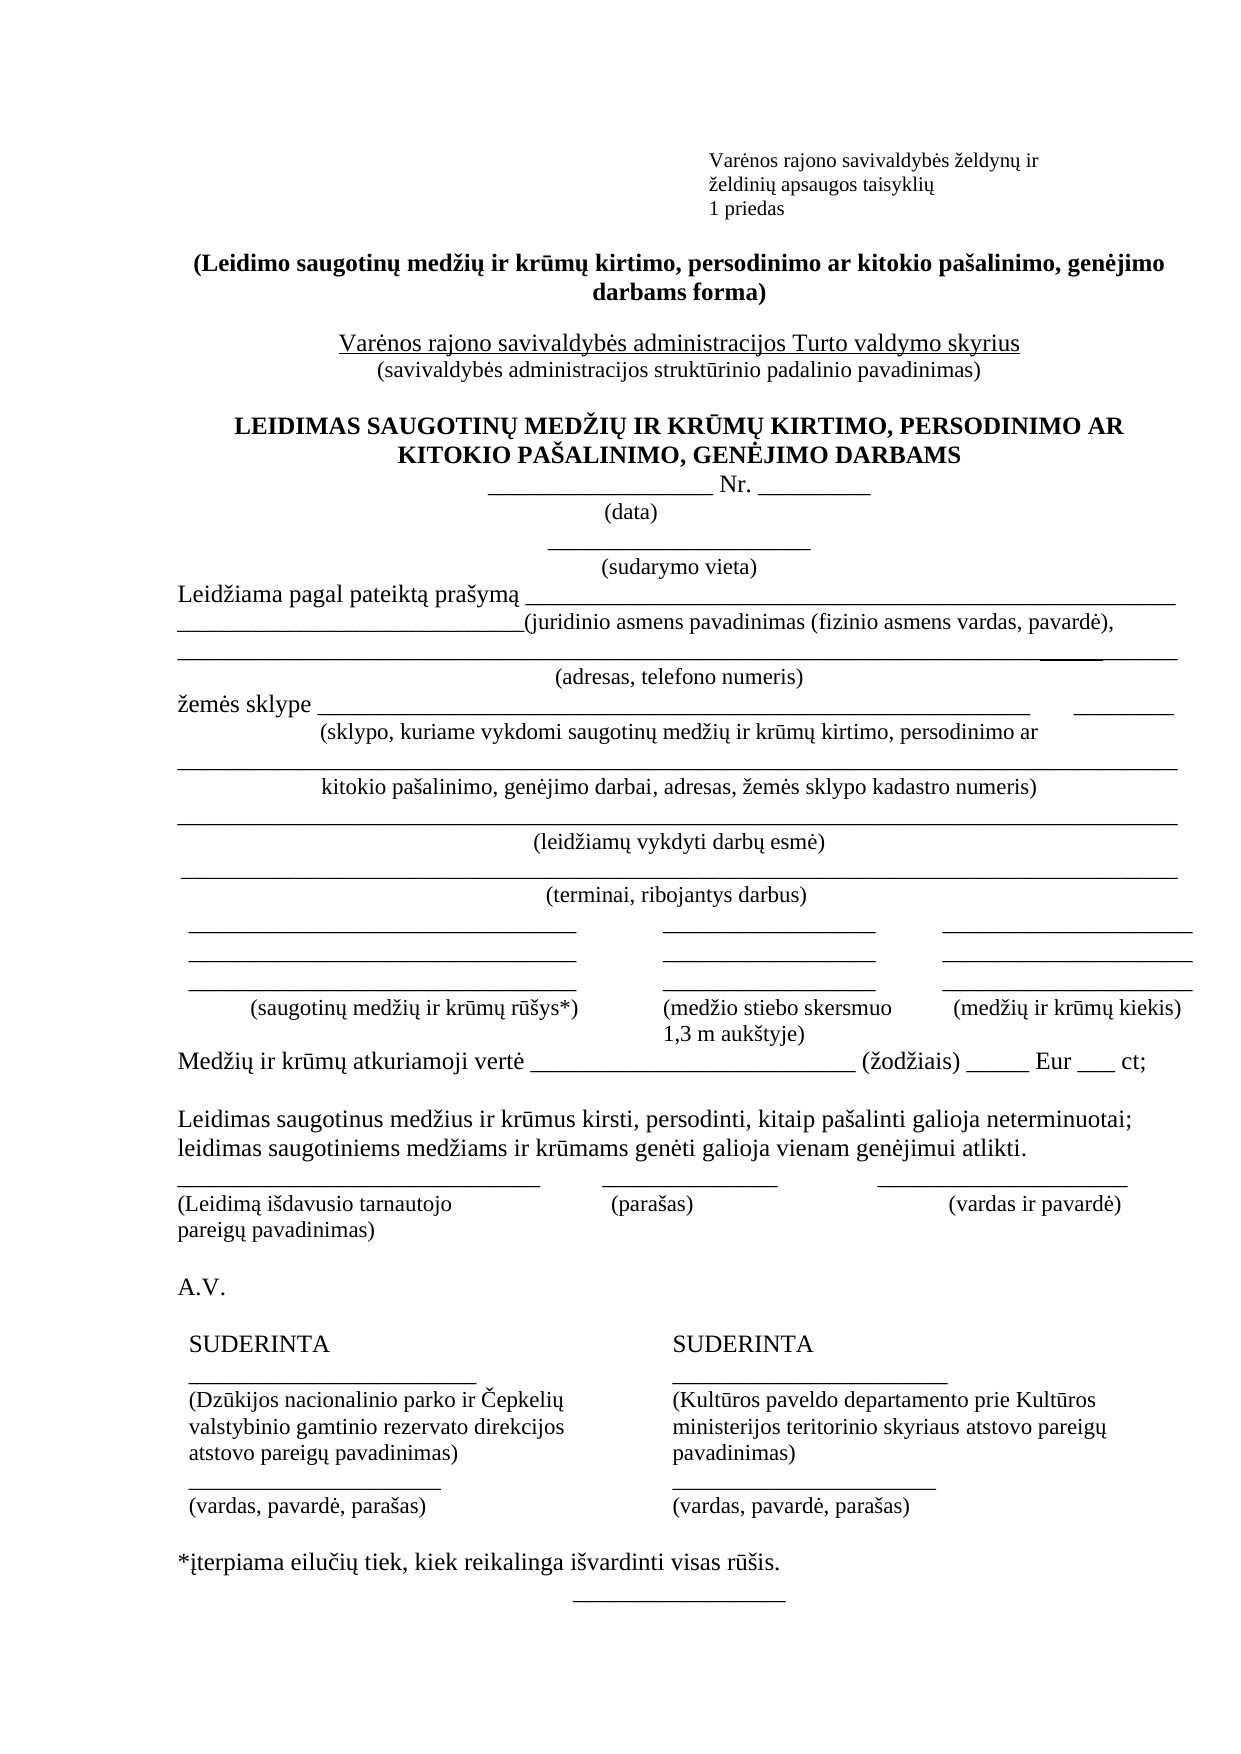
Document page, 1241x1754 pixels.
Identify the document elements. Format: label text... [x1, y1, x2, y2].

text _____________________________________________________________________ ______ [177, 634, 1181, 663]
text Medžių ir krūmų atkuriamoji vertė __________________________ (žodžiais) _____ Eur ___ ct; [177, 1046, 1181, 1104]
text A.V. [177, 1272, 1181, 1300]
text ________________________________________________________________________________ [177, 744, 1181, 773]
text (Leidimą išdavusio tarnautojo (parašas) (vardas ir pavardė) [177, 1190, 1181, 1216]
text _____________________ [177, 524, 1181, 553]
text Varėnos rajono savivaldybės želdynų ir [709, 148, 1181, 172]
text *įterpiama eilučių tiek, kiek reikalinga išvardinti visas rūšis. [177, 1547, 1181, 1576]
text pareigų pavadinimas) [177, 1216, 1181, 1243]
text (juridinio asmens pavadinimas (fizinio asmens vardas, pavardė), [177, 608, 1181, 634]
table_header _______________________________ _______________________________ _______________________________ (saugotinų medžių ir krūmų rūšys*) [177, 908, 652, 1046]
text _______________________________________________________________________________________ [177, 855, 1181, 881]
text 1 priedas [709, 196, 1181, 220]
text _________________ [177, 1576, 1181, 1604]
text _____________________________ ______________ ____________________ [177, 1161, 1181, 1190]
table_header SUDERINTA _______________________ (Dzūkijos nacionalinio parko ir Čepkelių valstybinio gamtinio rezervato direkcijos atstovo pareigų pavadinimas) ______________________ (vardas, pavardė, parašas) [177, 1300, 661, 1518]
text (Leidimo saugotinų medžių ir krūmų kirtimo, persodinimo ar kitokio pašalinimo, genėjimo darbams forma) [177, 248, 1181, 306]
text Varėnos rajono savivaldybės administracijos Turto valdymo skyrius [177, 328, 1181, 356]
text (savivaldybės administracijos struktūrinio padalinio pavadinimas) [177, 356, 1181, 383]
text Leidžiama pagal pateiktą prašymą ____________________________________________________ [177, 579, 1181, 608]
table_header SUDERINTA ______________________ (Kultūros paveldo departamento prie Kultūros ministerijos teritorinio skyriaus atstovo pareigų pavadinimas) _______________________ (vardas, pavardė, parašas) [661, 1300, 1148, 1518]
text Leidimas saugotinus medžius ir krūmus kirsti, persodinti, kitaip pašalinti galioja neterminuotai; leidimas saugotiniems medžiams ir krūmams genėti galioja vienam genėjimui atlikti. [177, 1104, 1181, 1161]
text (adresas, telefono numeris) [177, 663, 1181, 689]
table_header ____________________ ____________________ ____________________ (medžių ir krūmų kiekis) [931, 908, 1204, 1046]
text __________________ Nr. _________ [177, 469, 1181, 498]
text ________________________________________________________________________________ [177, 799, 1181, 828]
text LEIDIMAS SAUGOTINŲ MEDŽIŲ IR KRŪMŲ KIRTIMO, PERSODINIMO AR KITOKIO PAŠALINIMO, GENĖJIMO DARBAMS [177, 411, 1181, 469]
text (terminai, ribojantys darbus) [177, 881, 1181, 907]
text žemės sklype _________________________________________________________ ________ [177, 689, 1181, 718]
text (leidžiamų vykdyti darbų esmė) [177, 828, 1181, 855]
text želdinių apsaugos taisyklių [709, 172, 1181, 196]
text (sklypo, kuriame vykdomi saugotinų medžių ir krūmų kirtimo, persodinimo ar [177, 718, 1181, 744]
text (sudarymo vieta) [177, 553, 1181, 579]
text kitokio pašalinimo, genėjimo darbai, adresas, žemės sklypo kadastro numeris) [177, 773, 1181, 799]
table_header _________________ _________________ _________________ (medžio stiebo skersmuo 1,3 m aukštyje) [652, 908, 931, 1046]
text (data) [177, 498, 1181, 524]
